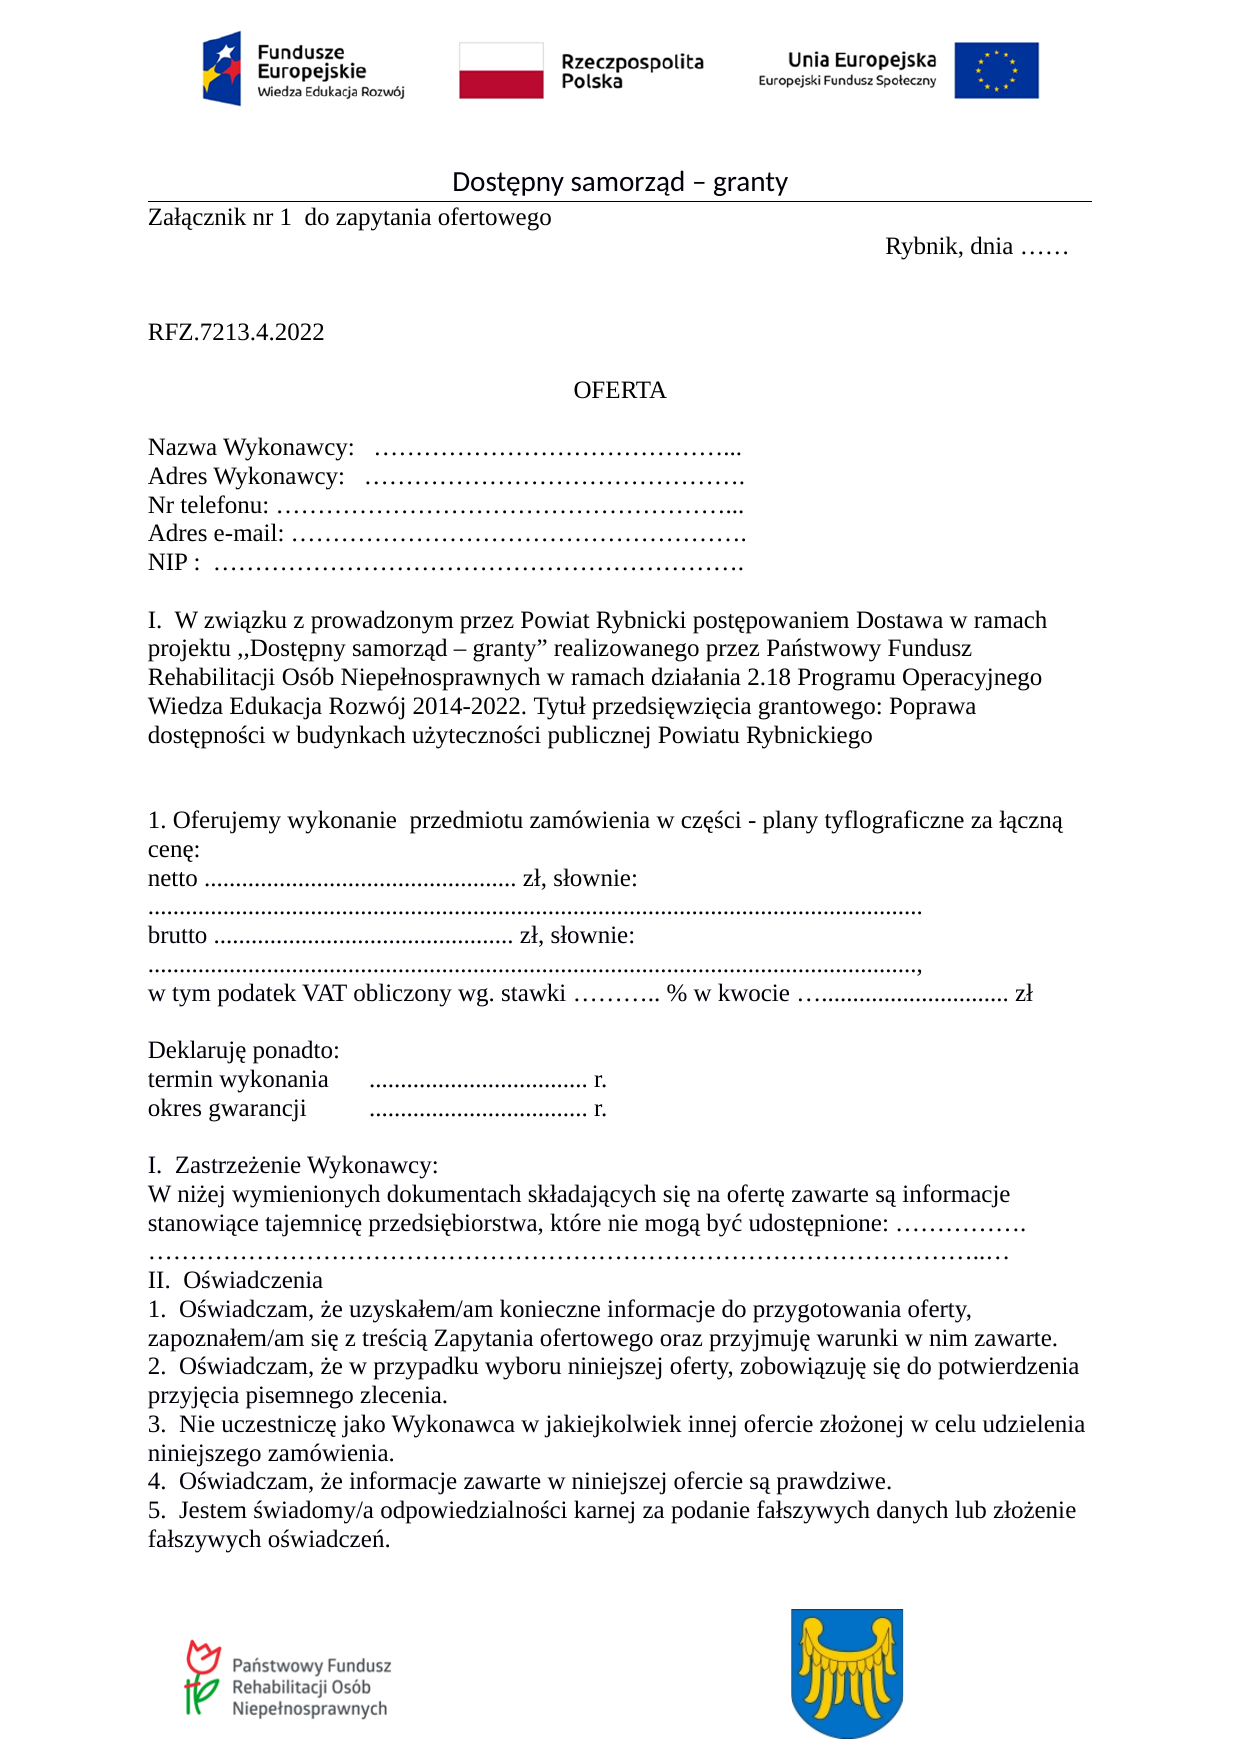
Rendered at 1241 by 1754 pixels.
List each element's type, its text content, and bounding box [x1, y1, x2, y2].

text okres gwarancji ................................... r. [148, 1093, 1092, 1121]
text 5. Jestem świadomy/a odpowiedzialności karnej za podanie fałszywych danych lub złożenie fałszywych oświadczeń. [148, 1495, 1092, 1553]
text II. Oświadczenia [148, 1265, 1092, 1294]
text ………………………………………………………………………………………..… [148, 1236, 1092, 1265]
text Wiedza Edukacja Rozwój 2014-2022. Tytuł przedsięwzięcia grantowego: Poprawa dostępności w budynkach użyteczności publicznej Powiatu Rybnickiego [148, 691, 1092, 748]
text przyjęcia pisemnego zlecenia. [148, 1380, 1092, 1409]
text ............................................................................................................................ [148, 891, 1092, 920]
picture [791, 1609, 904, 1739]
text W niżej wymienionych dokumentach składających się na ofertę zawarte są informacje [148, 1179, 1092, 1208]
text I. Zastrzeżenie Wykonawcy: [148, 1150, 1092, 1179]
text I. W związku z prowadzonym przez Powiat Rybnicki postępowaniem Dostawa w ramach projektu ,,Dostępny samorząd – granty” realizowanego przez Państwowy Fundusz Rehabilitacji Osób Niepełnosprawnych w ramach działania 2.18 Programu Operacyjnego [148, 605, 1092, 691]
text netto .................................................. zł, słownie: [148, 863, 1092, 891]
text stanowiące tajemnicę przedsiębiorstwa, które nie mogą być udostępnione: ……………. [148, 1208, 1092, 1236]
text Adres e-mail: ………………………………………………. [148, 518, 1092, 547]
text 4. Oświadczam, że informacje zawarte w niniejszej ofercie są prawdziwe. [148, 1466, 1092, 1495]
text zapoznałem/am się z treścią Zapytania ofertowego oraz przyjmuję warunki w nim zawarte. [148, 1323, 1092, 1351]
text OFERTA [148, 375, 1092, 403]
picture [184, 12, 1057, 124]
text niniejszego zamówienia. [148, 1438, 1092, 1466]
text ..........................................................................................................................., [148, 949, 1092, 978]
text NIP : ………………………………………………………. [148, 547, 1092, 576]
text w tym podatek VAT obliczony wg. stawki ……….. % w kwocie ….............................. zł [148, 978, 1092, 1006]
text 3. Nie uczestniczę jako Wykonawca w jakiejkolwiek innej ofercie złożonej w celu udzielenia [148, 1409, 1092, 1438]
text RFZ.7213.4.2022 [148, 317, 1092, 346]
text termin wykonania ................................... r. [148, 1064, 1092, 1093]
text Deklaruję ponadto: [148, 1035, 1092, 1064]
picture [147, 1605, 428, 1754]
text Rybnik, dnia …… [148, 231, 1092, 260]
text 2. Oświadczam, że w przypadku wyboru niniejszej oferty, zobowiązuję się do potwierdzenia [148, 1351, 1092, 1380]
text Nazwa Wykonawcy: ……………………………………... [148, 432, 1092, 461]
text 1. Oferujemy wykonanie przedmiotu zamówienia w części - plany tyflograficzne za łączną cenę: [148, 805, 1092, 863]
text Nr telefonu: ………………………………………………... [148, 490, 1092, 518]
text brutto ................................................ zł, słownie: [148, 920, 1092, 949]
text 1. Oświadczam, że uzyskałem/am konieczne informacje do przygotowania oferty, [148, 1294, 1092, 1323]
text Załącznik nr 1 do zapytania ofertowego [148, 202, 1092, 231]
text Adres Wykonawcy: ………………………………………. [148, 461, 1092, 490]
